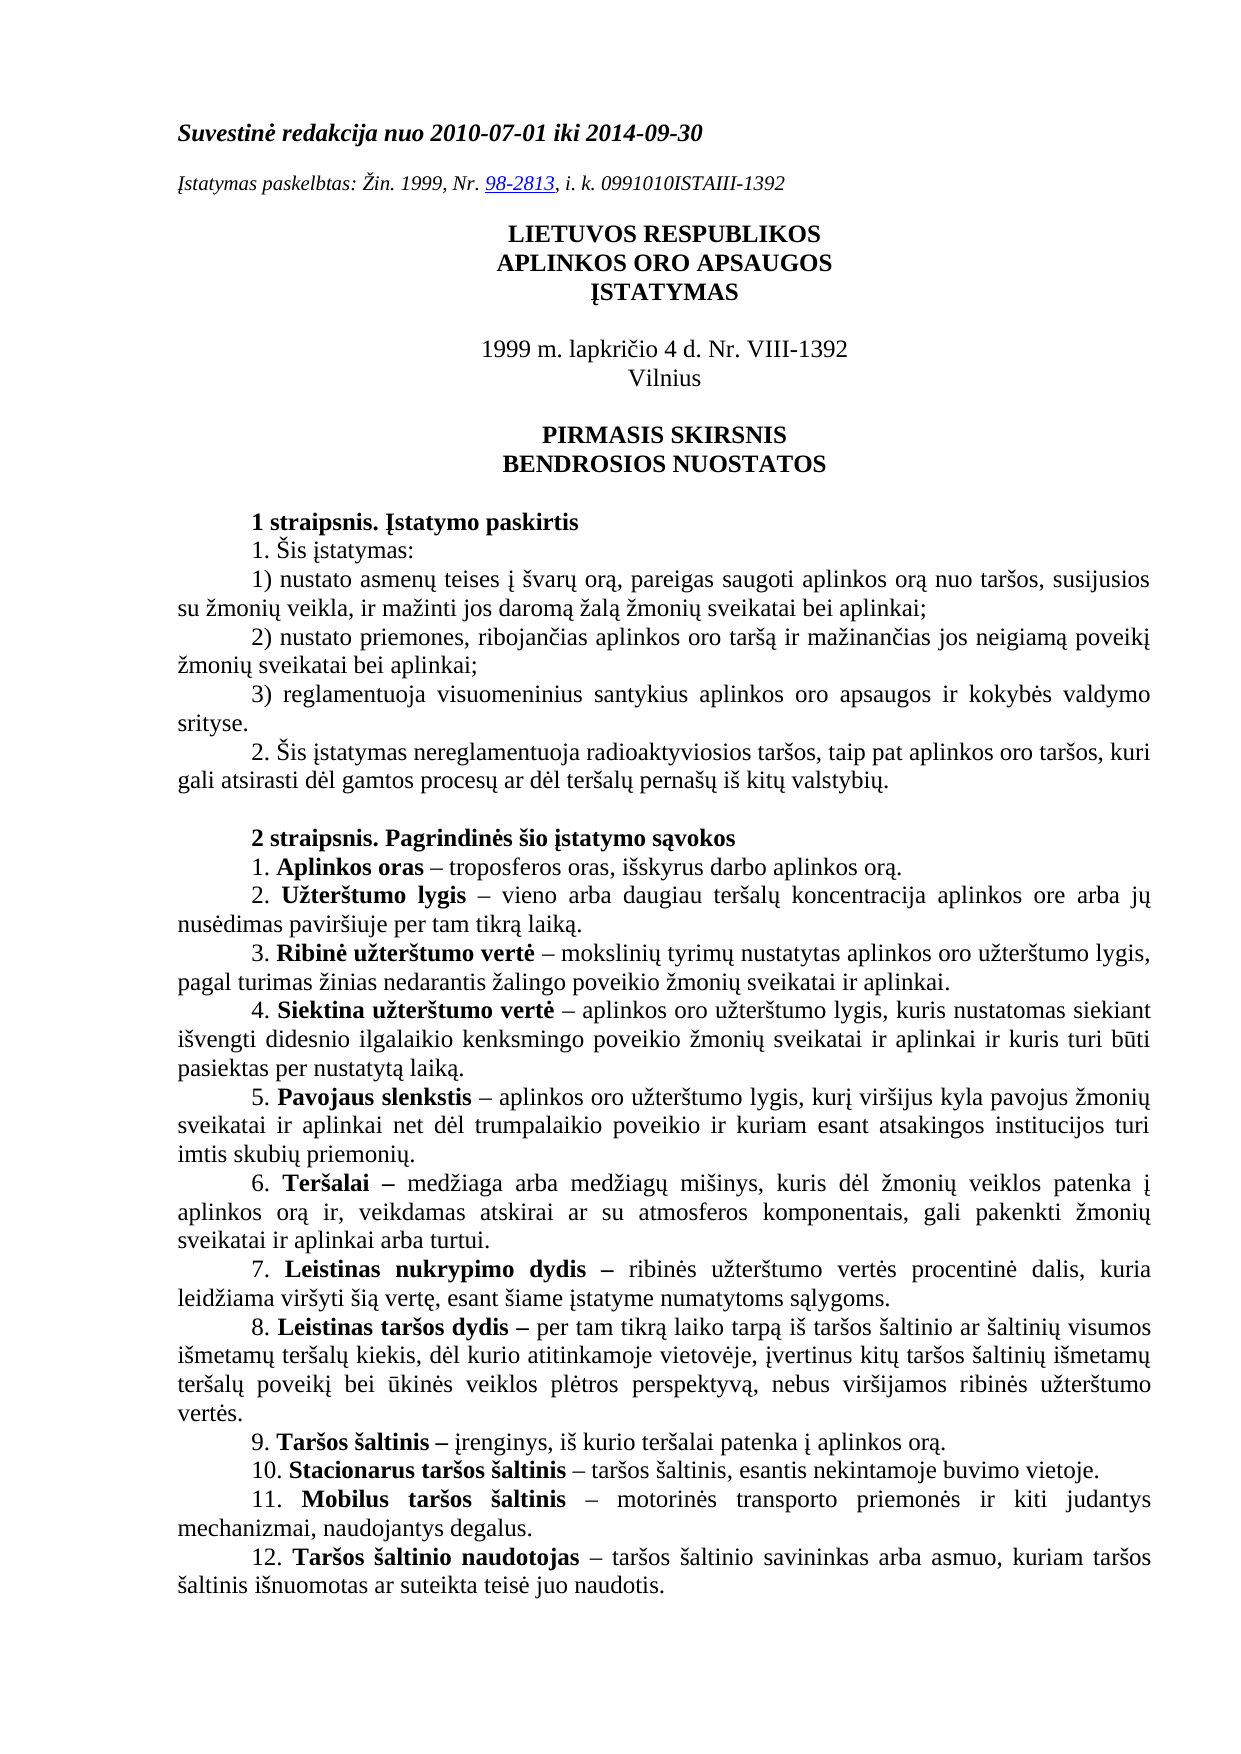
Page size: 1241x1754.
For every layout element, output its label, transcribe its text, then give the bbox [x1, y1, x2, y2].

text 1. Aplinkos oras – troposferos oras, išskyrus darbo aplinkos orą. [177, 852, 1152, 880]
text 5. Pavojaus slenkstis – aplinkos oro užterštumo lygis, kurį viršijus kyla pavojus žmonių sveikatai ir aplinkai net dėl trumpalaikio poveikio ir kuriam esant atsakingos institucijos turi imtis skubių priemonių. [177, 1082, 1152, 1168]
text 10. Stacionarus taršos šaltinis – taršos šaltinis, esantis nekintamoje buvimo vietoje. [177, 1455, 1152, 1484]
text 9. Taršos šaltinis – įrenginys, iš kurio teršalai patenka į aplinkos orą. [177, 1427, 1152, 1455]
text 2. Šis įstatymas nereglamentuoja radioaktyviosios taršos, taip pat aplinkos oro taršos, kuri gali atsirasti dėl gamtos procesų ar dėl teršalų pernašų iš kitų valstybių. [177, 737, 1152, 794]
text 1. Šis įstatymas: [177, 535, 1152, 564]
text 1 straipsnis. Įstatymo paskirtis [177, 507, 1152, 535]
text 1999 m. lapkričio 4 d. Nr. VIII-1392 [177, 334, 1152, 363]
text Įstatymas paskelbtas: Žin. 1999, Nr. 98-2813, i. k. 0991010ISTAIII-1392 [177, 171, 1152, 195]
text BENDROSIOS NUOSTATOS [177, 449, 1152, 478]
text 3) reglamentuoja visuomeninius santykius aplinkos oro apsaugos ir kokybės valdymo srityse. [177, 679, 1152, 737]
text 12. Taršos šaltinio naudotojas – taršos šaltinio savininkas arba asmuo, kuriam taršos šaltinis išnuomotas ar suteikta teisė juo naudotis. [177, 1542, 1152, 1599]
text 7. Leistinas nukrypimo dydis – ribinės užterštumo vertės procentinė dalis, kuria leidžiama viršyti šią vertę, esant šiame įstatyme numatytoms sąlygoms. [177, 1254, 1152, 1312]
text 8. Leistinas taršos dydis – per tam tikrą laiko tarpą iš taršos šaltinio ar šaltinių visumos išmetamų teršalų kiekis, dėl kurio atitinkamoje vietovėje, įvertinus kitų taršos šaltinių išmetamų teršalų poveikį bei ūkinės veiklos plėtros perspektyvą, nebus viršijamos ribinės užterštumo vertės. [177, 1312, 1152, 1427]
text 1) nustato asmenų teises į švarų orą, pareigas saugoti aplinkos orą nuo taršos, susijusios su žmonių veikla, ir mažinti jos daromą žalą žmonių sveikatai bei aplinkai; [177, 564, 1152, 622]
text 2. Užterštumo lygis – vieno arba daugiau teršalų koncentracija aplinkos ore arba jų nusėdimas paviršiuje per tam tikrą laiką. [177, 880, 1152, 938]
text 3. Ribinė užterštumo vertė – mokslinių tyrimų nustatytas aplinkos oro užterštumo lygis, pagal turimas žinias nedarantis žalingo poveikio žmonių sveikatai ir aplinkai. [177, 938, 1152, 995]
text 2) nustato priemones, ribojančias aplinkos oro taršą ir mažinančias jos neigiamą poveikį žmonių sveikatai bei aplinkai; [177, 622, 1152, 679]
text 11. Mobilus taršos šaltinis – motorinės transporto priemonės ir kiti judantys mechanizmai, naudojantys degalus. [177, 1484, 1152, 1542]
text 6. Teršalai – medžiaga arba medžiagų mišinys, kuris dėl žmonių veiklos patenka į aplinkos orą ir, veikdamas atskirai ar su atmosferos komponentais, gali pakenkti žmonių sveikatai ir aplinkai arba turtui. [177, 1168, 1152, 1254]
text LIETUVOS RESPUBLIKOS APLINKOS ORO APSAUGOS ĮSTATYMAS [177, 219, 1152, 305]
text Suvestinė redakcija nuo 2010-07-01 iki 2014-09-30 [177, 118, 1152, 147]
text PIRMASIS SKIRSNIS [177, 420, 1152, 449]
text 2 straipsnis. Pagrindinės šio įstatymo sąvokos [177, 823, 1152, 852]
text 4. Siektina užterštumo vertė – aplinkos oro užterštumo lygis, kuris nustatomas siekiant išvengti didesnio ilgalaikio kenksmingo poveikio žmonių sveikatai ir aplinkai ir kuris turi būti pasiektas per nustatytą laiką. [177, 995, 1152, 1082]
text Vilnius [177, 363, 1152, 392]
